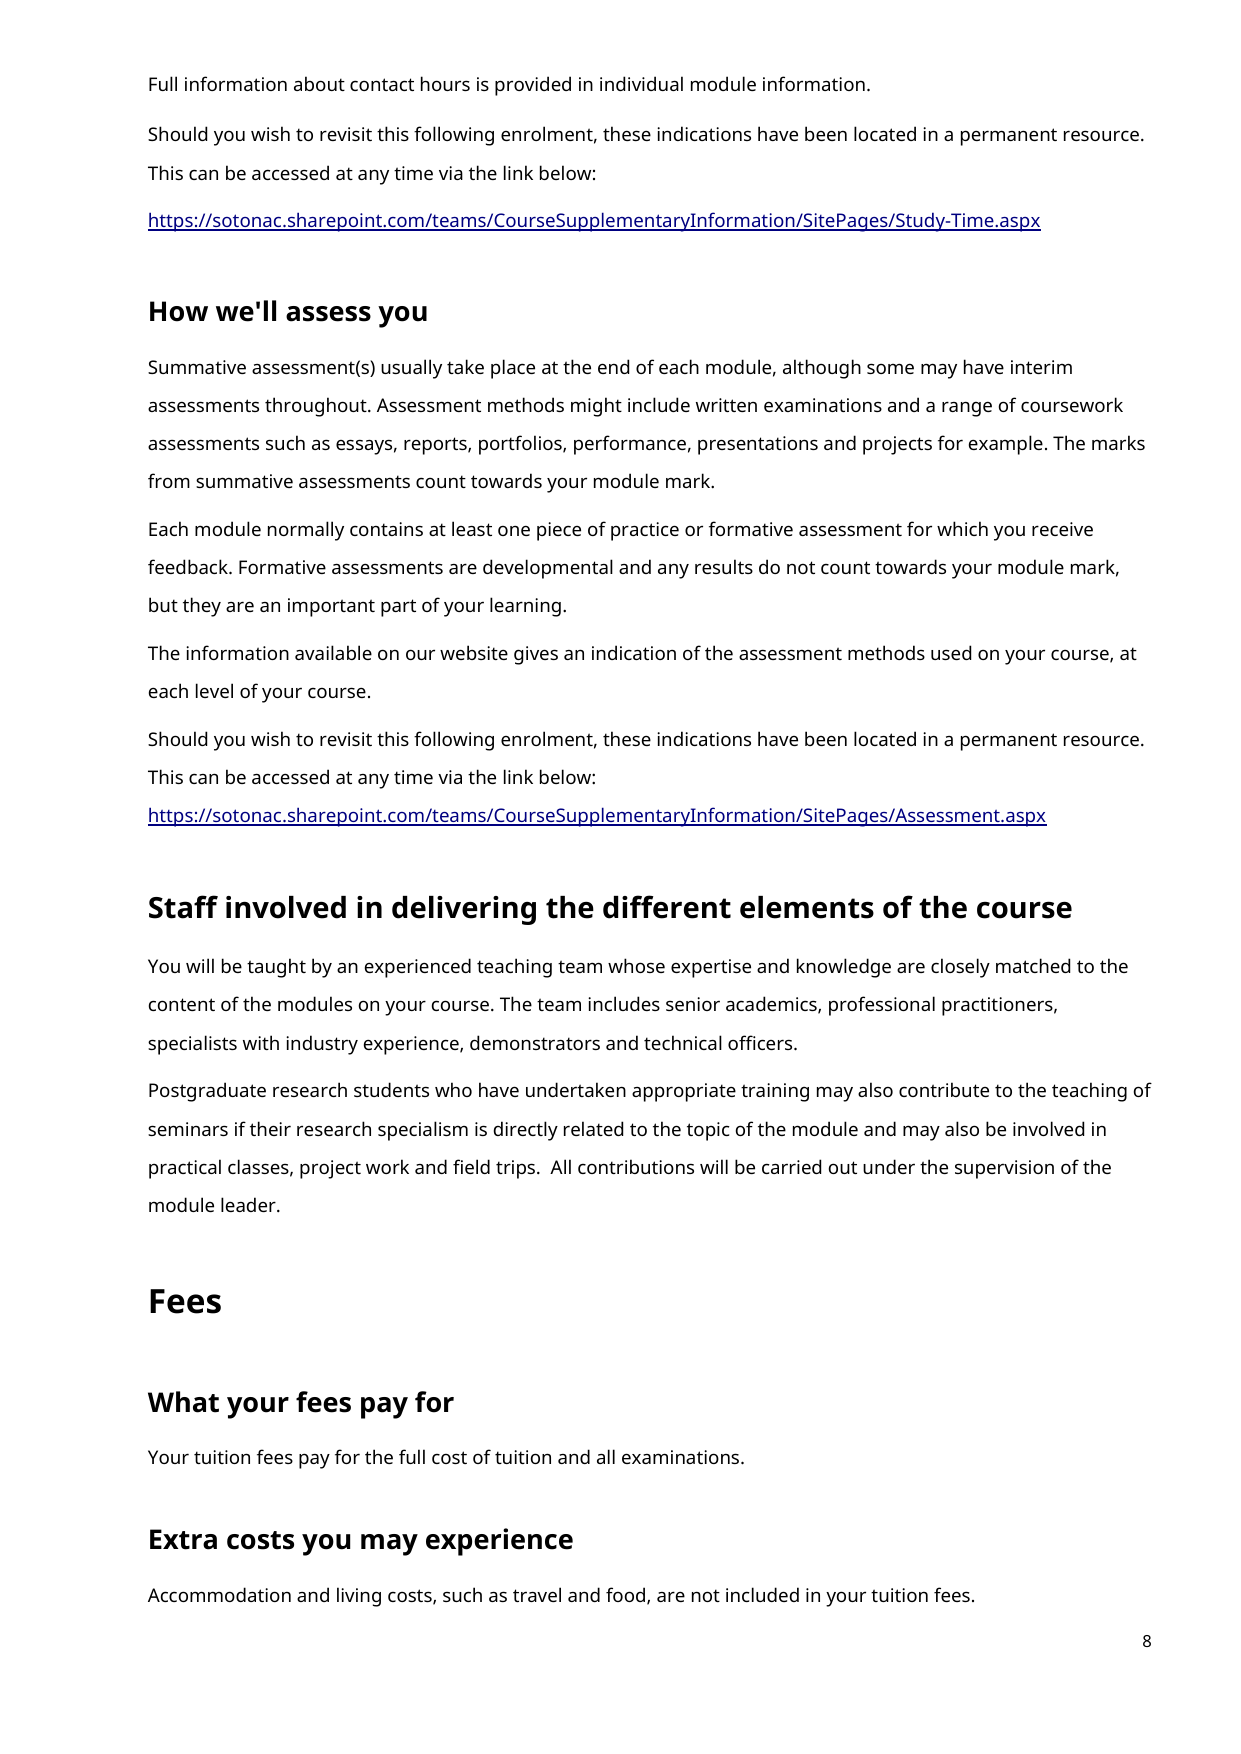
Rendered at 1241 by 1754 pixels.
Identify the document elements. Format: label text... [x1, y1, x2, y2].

subtitle What your fees pay for [148, 1383, 1152, 1420]
subtitle Staff involved in delivering the different elements of the course [148, 888, 1152, 927]
text Each module normally contains at least one piece of practice or formative assessment for which you receive feedback. Formative assessments are developmental and any results do not count towards your module mark, but they are an important part of your learning. [148, 516, 1152, 618]
text Full information about contact hours is provided in individual module information. [148, 71, 1152, 96]
text You will be taught by an experienced teaching team whose expertise and knowledge are closely matched to the content of the modules on your course. The team includes senior academics, professional practitioners, specialists with industry experience, demonstrators and technical officers. [148, 953, 1152, 1056]
text Postgraduate research students who have undertaken appropriate training may also contribute to the teaching of seminars if their research specialism is directly related to the topic of the module and may also be involved in practical classes, project work and field trips. All contributions will be carried out under the supervision of the module leader. [148, 1078, 1152, 1218]
text Should you wish to revisit this following enrolment, these indications have been located in a permanent resource. This can be accessed at any time via the link below: [148, 122, 1152, 185]
subtitle Fees [148, 1277, 1152, 1323]
text The information available on our website gives an indication of the assessment methods used on your course, at each level of your course. [148, 640, 1152, 704]
text Accommodation and living costs, such as travel and food, are not included in your tuition fees. [148, 1582, 1152, 1607]
text Should you wish to revisit this following enrolment, these indications have been located in a permanent resource. This can be accessed at any time via the link below: https://sotonac.sharepoint.com/teams/CourseSupplementaryInformation/SitePages/Assessment.aspx [148, 726, 1152, 828]
subtitle Extra costs you may experience [148, 1520, 1152, 1557]
text Summative assessment(s) usually take place at the end of each module, although some may have interim assessments throughout. Assessment methods might include written examinations and a range of coursework assessments such as essays, reports, portfolios, performance, presentations and projects for example. The marks from summative assessments count towards your module mark. [148, 354, 1152, 494]
subtitle How we'll assess you [148, 292, 1152, 329]
text Your tuition fees pay for the full cost of tuition and all examinations. [148, 1444, 1152, 1470]
text https://sotonac.sharepoint.com/teams/CourseSupplementaryInformation/SitePages/Study-Time.aspx [148, 207, 1152, 233]
